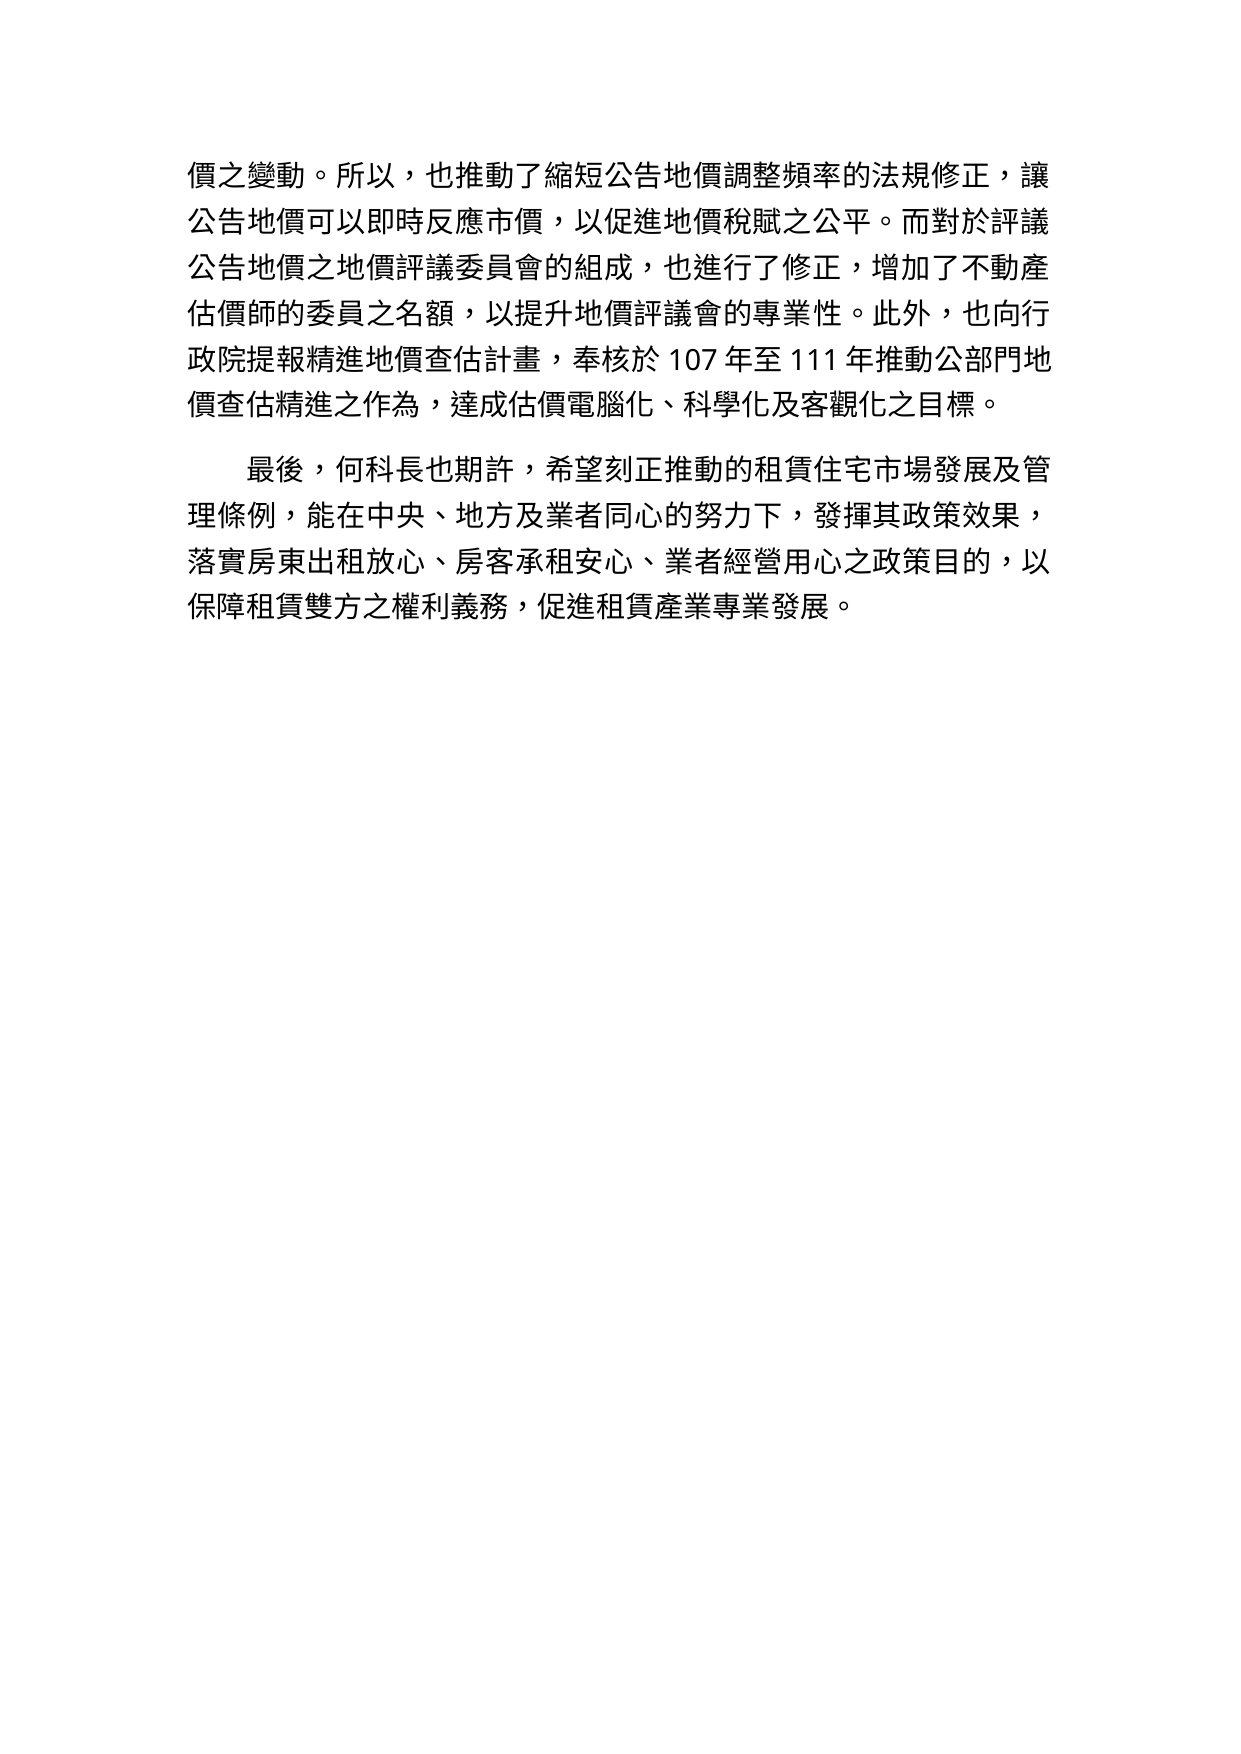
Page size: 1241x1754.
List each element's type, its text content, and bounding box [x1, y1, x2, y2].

text 價之變動。所以，也推動了縮短公告地價調整頻率的法規修正，讓公告地價可以即時反應市價，以促進地價稅賦之公平。而對於評議公告地價之地價評議委員會的組成，也進行了修正，增加了不動產估價師的委員之名額，以提升地價評議會的專業性。此外，也向行政院提報精進地價查估計畫，奉核於107年至111年推動公部門地價查估精進之作為，達成估價電腦化、科學化及客觀化之目標。 [187, 150, 1053, 425]
text 最後，何科長也期許，希望刻正推動的租賃住宅市場發展及管理條例，能在中央、地方及業者同心的努力下，發揮其政策效果，落實房東出租放心、房客承租安心、業者經營用心之政策目的，以保障租賃雙方之權利義務，促進租賃產業專業發展。 [187, 444, 1053, 627]
